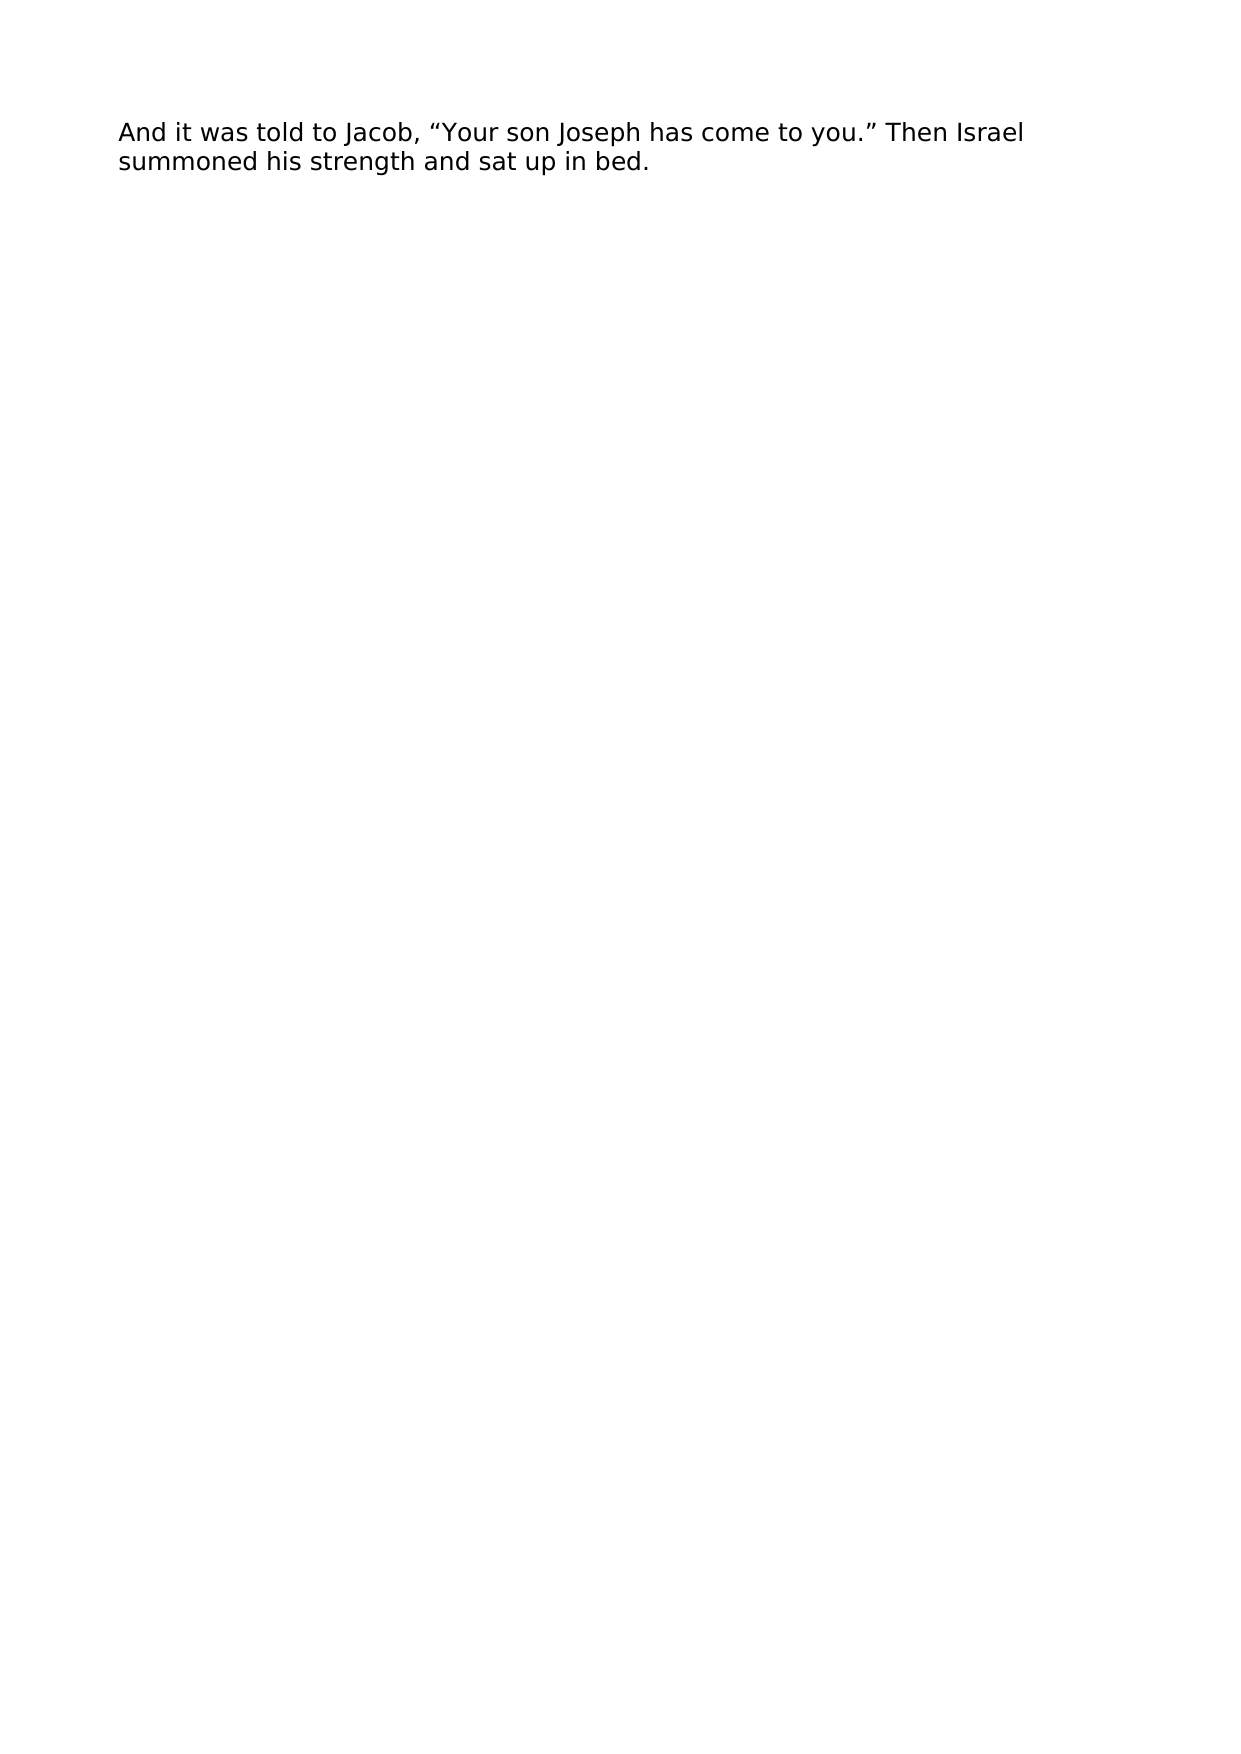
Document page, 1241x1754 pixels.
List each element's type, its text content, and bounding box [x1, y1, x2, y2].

text And it was told to Jacob, “Your son Joseph has come to you.” Then Israel summoned his strength and sat up in bed. [118, 118, 1122, 176]
